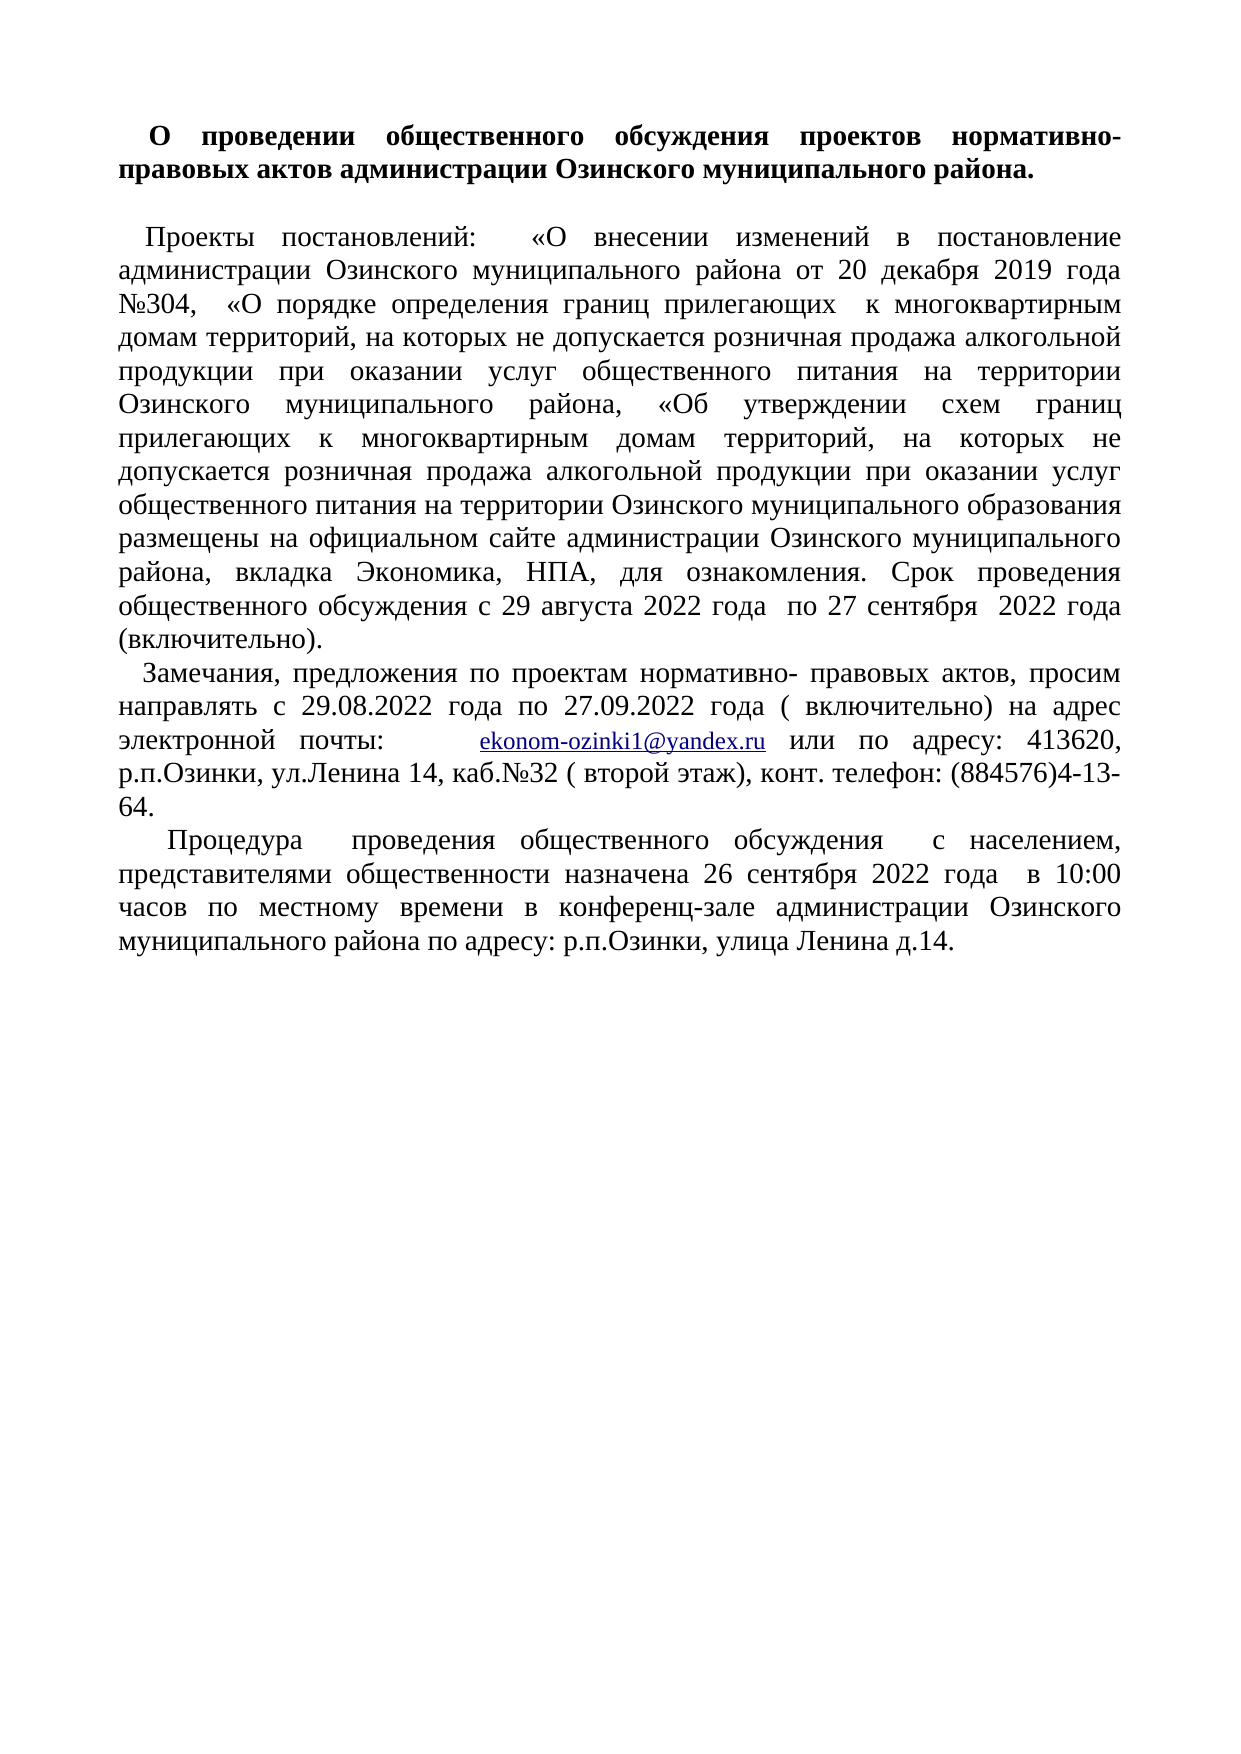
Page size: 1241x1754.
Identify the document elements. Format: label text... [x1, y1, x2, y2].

text О проведении общественного обсуждения проектов нормативно- правовых актов администрации Озинского муниципального района. [118, 118, 1122, 185]
text Процедура проведения общественного обсуждения с населением, представителями общественности назначена 26 сентября 2022 года в 10:00 часов по местному времени в конференц-зале администрации Озинского муниципального района по адресу: р.п.Озинки, улица Ленина д.14. [118, 822, 1122, 957]
text Замечания, предложения по проектам нормативно- правовых актов, просим направлять с 29.08.2022 года по 27.09.2022 года ( включительно) на адрес электронной почты: ekonom-ozinki1@yandex.ru или по адресу: 413620, р.п.Озинки, ул.Ленина 14, каб.№32 ( второй этаж), конт. телефон: (884576)4-13-64. [118, 655, 1122, 822]
text Проекты постановлений: «О внесении изменений в постановление администрации Озинского муниципального района от 20 декабря 2019 года №304, «О порядке определения границ прилегающих к многоквартирным домам территорий, на которых не допускается розничная продажа алкогольной продукции при оказании услуг общественного питания на территории Озинского муниципального района, «Об утверждении схем границ прилегающих к многоквартирным домам территорий, на которых не допускается розничная продажа алкогольной продукции при оказании услуг общественного питания на территории Озинского муниципального образования размещены на официальном сайте администрации Озинского муниципального района, вкладка Экономика, НПА, для ознакомления. Срок проведения общественного обсуждения с 29 августа 2022 года по 27 сентября 2022 года (включительно). [118, 219, 1122, 655]
